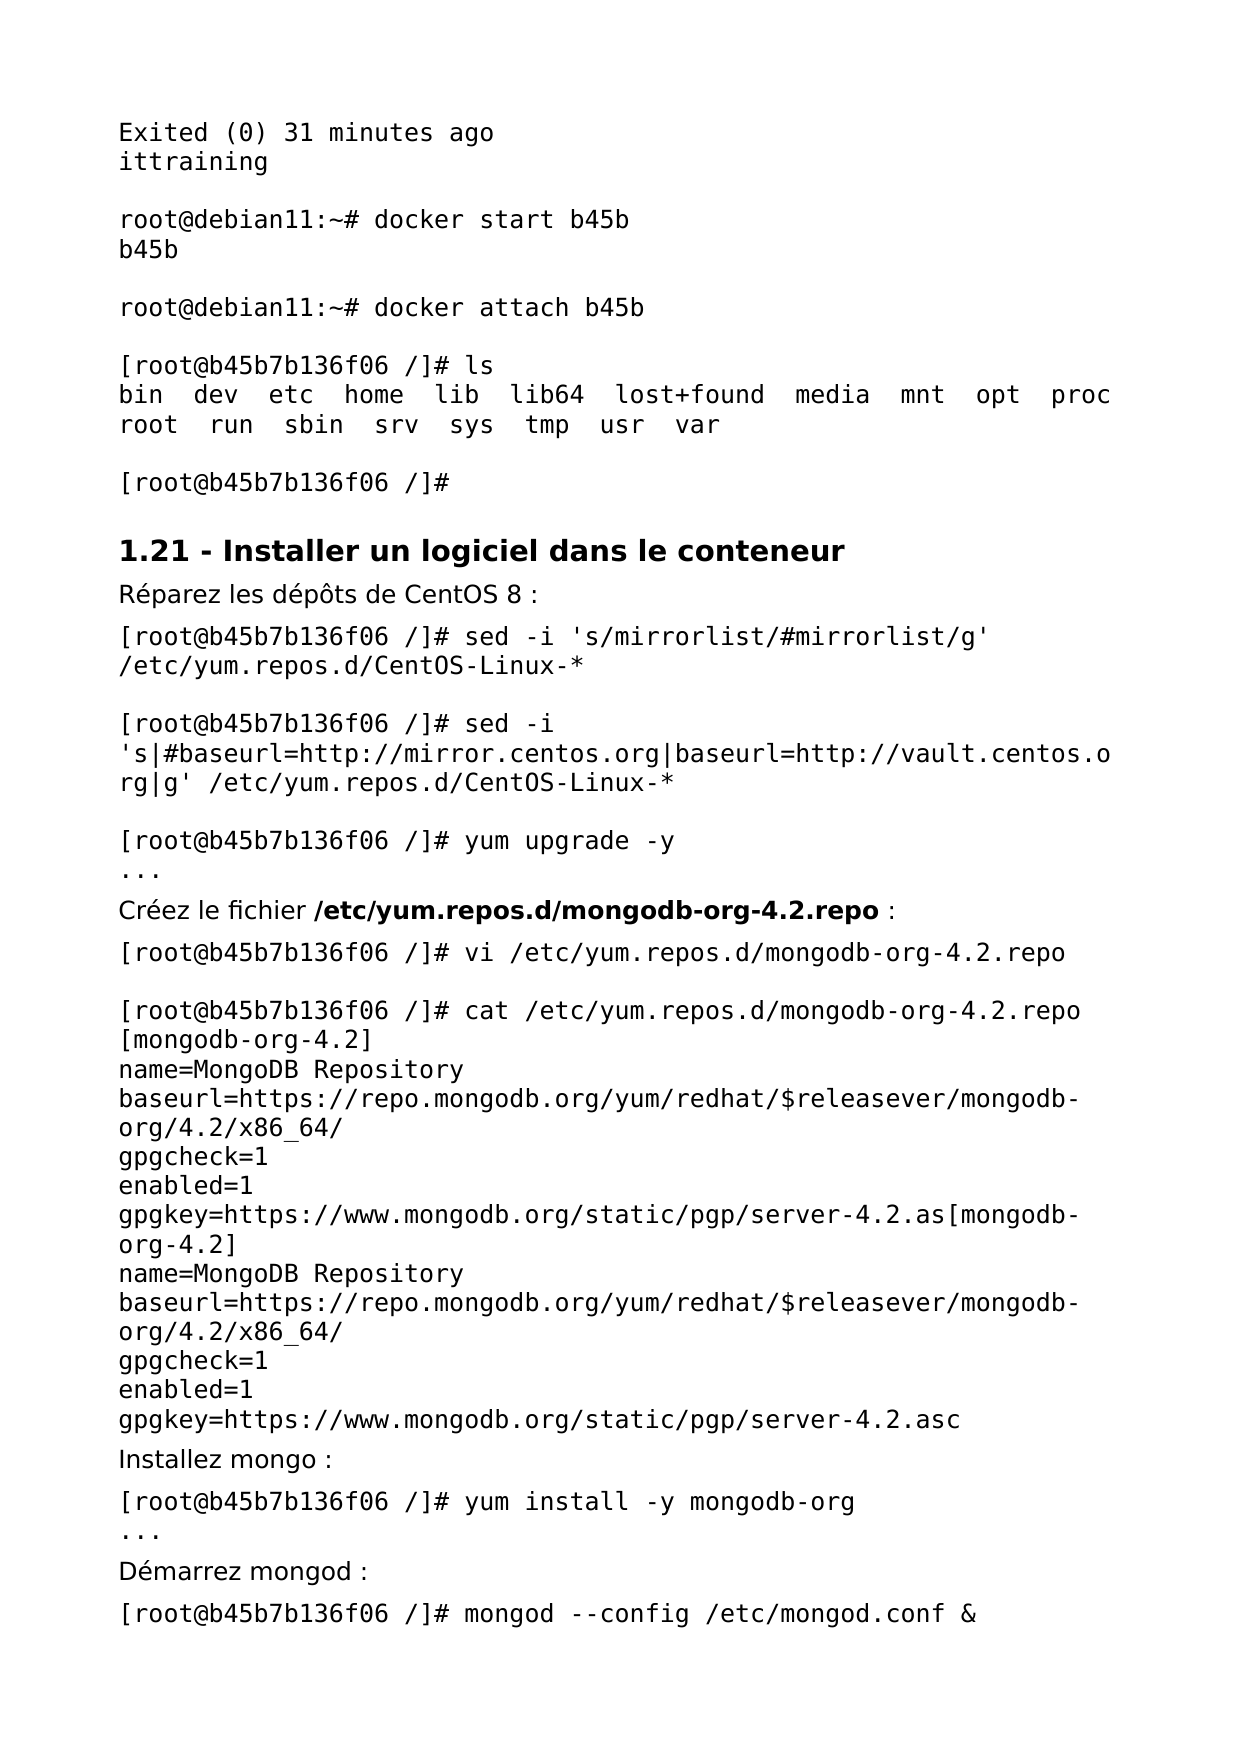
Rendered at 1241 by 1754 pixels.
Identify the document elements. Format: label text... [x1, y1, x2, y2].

text [root@b45b7b136f06 /]# yum install -y mongodb-org ... [118, 1487, 1122, 1546]
text Exited (0) 31 minutes ago ittraining root@debian11:~# docker start b45b b45b root@debian11:~# docker attach b45b [root@b45b7b136f06 /]# ls bin dev etc home lib lib64 lost+found media mnt opt proc root run sbin srv sys tmp usr var [root@b45b7b136f06 /]# [118, 118, 1122, 497]
text [root@b45b7b136f06 /]# mongod --config /etc/mongod.conf & [118, 1599, 1122, 1628]
subtitle 1.21 - Installer un logiciel dans le conteneur [118, 534, 1122, 568]
text Réparez les dépôts de CentOS 8 : [118, 581, 1122, 610]
text Démarrez mongod : [118, 1557, 1122, 1587]
text [root@b45b7b136f06 /]# sed -i 's/mirrorlist/#mirrorlist/g' /etc/yum.repos.d/CentOS-Linux-* [root@b45b7b136f06 /]# sed -i 's|#baseurl=http://mirror.centos.org|baseurl=http://vault.centos.org|g' /etc/yum.repos.d/CentOS-Linux-* [root@b45b7b136f06 /]# yum upgrade -y ... [118, 622, 1122, 885]
text [root@b45b7b136f06 /]# vi /etc/yum.repos.d/mongodb-org-4.2.repo [root@b45b7b136f06 /]# cat /etc/yum.repos.d/mongodb-org-4.2.repo [mongodb-org-4.2] name=MongoDB Repository baseurl=https://repo.mongodb.org/yum/redhat/$releasever/mongodb-org/4.2/x86_64/ gpgcheck=1 enabled=1 gpgkey=https://www.mongodb.org/static/pgp/server-4.2.as[mongodb-org-4.2] name=MongoDB Repository baseurl=https://repo.mongodb.org/yum/redhat/$releasever/mongodb-org/4.2/x86_64/ gpgcheck=1 enabled=1 gpgkey=https://www.mongodb.org/static/pgp/server-4.2.asc [118, 938, 1122, 1434]
text Installez mongo : [118, 1446, 1122, 1475]
text Créez le fichier /etc/yum.repos.d/mongodb-org-4.2.repo : [118, 896, 1122, 926]
